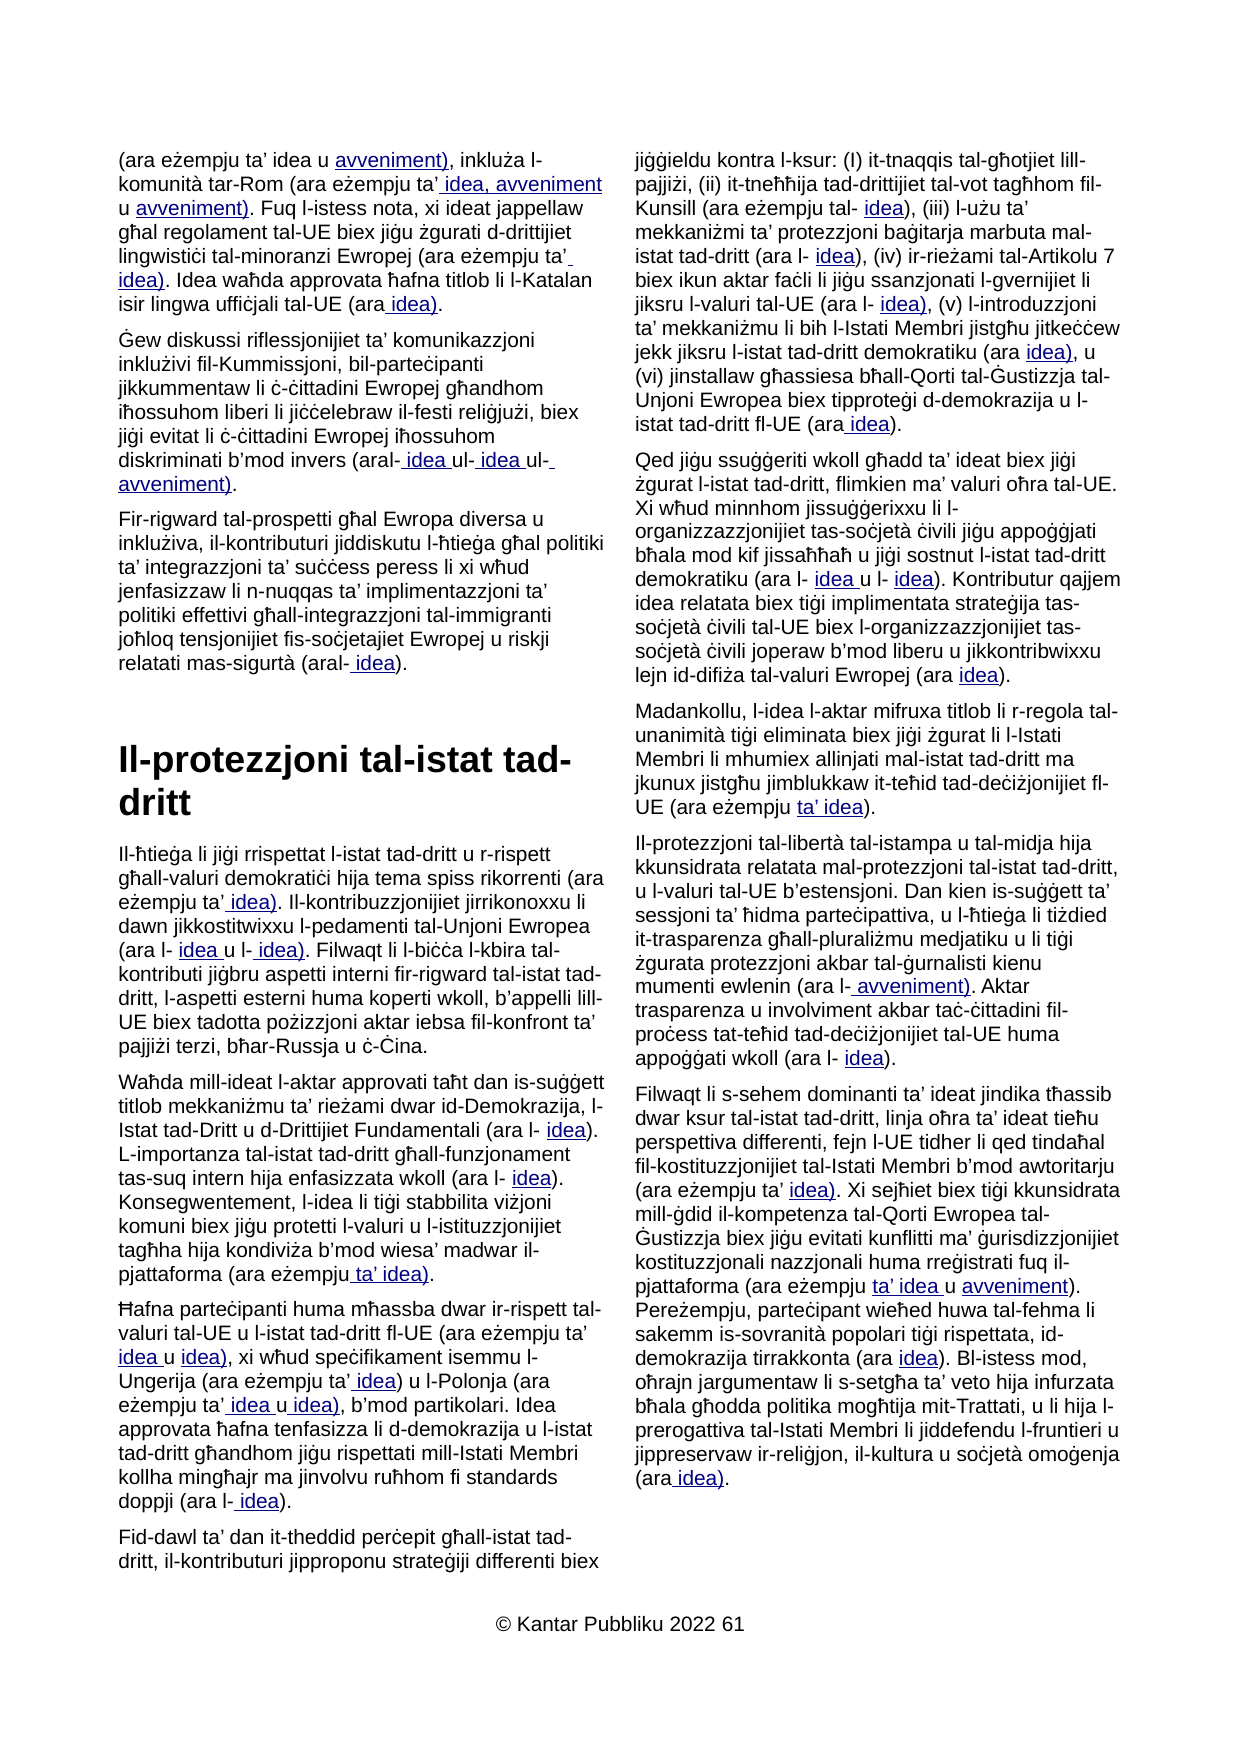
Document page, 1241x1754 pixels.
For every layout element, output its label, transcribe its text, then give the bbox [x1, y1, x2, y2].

text Fid-dawl ta’ dan it-theddid perċepit għall-istat tad-dritt, il-kontributuri jipproponu strateġiji differenti biex [118, 1525, 605, 1573]
text Madankollu, l-idea l-aktar mifruxa titlob li r-regola tal-unanimità tiġi eliminata biex jiġi żgurat li l-Istati Membri li mhumiex allinjati mal-istat tad-dritt ma jkunux jistgħu jimblukkaw it-teħid tad-deċiżjonijiet fl-UE (ara eżempju ta’ idea). [635, 699, 1122, 819]
text Il-protezzjoni tal-libertà tal-istampa u tal-midja hija kkunsidrata relatata mal-protezzjoni tal-istat tad-dritt, u l-valuri tal-UE b’estensjoni. Dan kien is-suġġett ta’ sessjoni ta’ ħidma parteċipattiva, u l-ħtieġa li tiżdied it-trasparenza għall-pluraliżmu medjatiku u li tiġi żgurata protezzjoni akbar tal-ġurnalisti kienu mumenti ewlenin (ara l- avveniment). Aktar trasparenza u involviment akbar taċ-ċittadini fil-proċess tat-teħid tad-deċiżjonijiet tal-UE huma appoġġati wkoll (ara l- idea). [635, 831, 1122, 1070]
text jiġġieldu kontra l-ksur: (I) it-tnaqqis tal-għotjiet lill-pajjiżi, (ii) it-tneħħija tad-drittijiet tal-vot tagħhom fil-Kunsill (ara eżempju tal- idea), (iii) l-użu ta’ mekkaniżmi ta’ protezzjoni baġitarja marbuta mal-istat tad-dritt (ara l- idea), (iv) ir-rieżami tal-Artikolu 7 biex ikun aktar faċli li jiġu ssanzjonati l-gvernijiet li jiksru l-valuri tal-UE (ara l- idea), (v) l-introduzzjoni ta’ mekkaniżmu li bih l-Istati Membri jistgħu jitkeċċew jekk jiksru l-istat tad-dritt demokratiku (ara idea), u (vi) jinstallaw għassiesa bħall-Qorti tal-Ġustizzja tal-Unjoni Ewropea biex tipproteġi d-demokrazija u l-istat tad-dritt fl-UE (ara idea). [635, 148, 1122, 436]
text Ħafna parteċipanti huma mħassba dwar ir-rispett tal-valuri tal-UE u l-istat tad-dritt fl-UE (ara eżempju ta’ idea u idea), xi wħud speċifikament isemmu l-Ungerija (ara eżempju ta’ idea) u l-Polonja (ara eżempju ta’ idea u idea), b’mod partikolari. Idea approvata ħafna tenfasizza li d-demokrazija u l-istat tad-dritt għandhom jiġu rispettati mill-Istati Membri kollha mingħajr ma jinvolvu ruħhom fi standards doppji (ara l- idea). [118, 1297, 605, 1513]
text Waħda mill-ideat l-aktar approvati taħt dan is-suġġett titlob mekkaniżmu ta’ rieżami dwar id-Demokrazija, l-Istat tad-Dritt u d-Drittijiet Fundamentali (ara l- idea). L-importanza tal-istat tad-dritt għall-funzjonament tas-suq intern hija enfasizzata wkoll (ara l- idea). Konsegwentement, l-idea li tiġi stabbilita viżjoni komuni biex jiġu protetti l-valuri u l-istituzzjonijiet tagħha hija kondiviża b’mod wiesa’ madwar il-pjattaforma (ara eżempju ta’ idea). [118, 1070, 605, 1285]
text Fir-rigward tal-prospetti għal Ewropa diversa u inklużiva, il-kontributuri jiddiskutu l-ħtieġa għal politiki ta’ integrazzjoni ta’ suċċess peress li xi wħud jenfasizzaw li n-nuqqas ta’ implimentazzjoni ta’ politiki effettivi għall-integrazzjoni tal-immigranti joħloq tensjonijiet fis-soċjetajiet Ewropej u riskji relatati mas-sigurtà (aral- idea). [118, 507, 605, 675]
text Filwaqt li s-sehem dominanti ta’ ideat jindika tħassib dwar ksur tal-istat tad-dritt, linja oħra ta’ ideat tieħu perspettiva differenti, fejn l-UE tidher li qed tindaħal fil-kostituzzjonijiet tal-Istati Membri b’mod awtoritarju (ara eżempju ta’ idea). Xi sejħiet biex tiġi kkunsidrata mill-ġdid il-kompetenza tal-Qorti Ewropea tal-Ġustizzja biex jiġu evitati kunflitti ma’ ġurisdizzjonijiet kostituzzjonali nazzjonali huma rreġistrati fuq il-pjattaforma (ara eżempju ta’ idea u avveniment). Pereżempju, parteċipant wieħed huwa tal-fehma li sakemm is-sovranità popolari tiġi rispettata, id-demokrazija tirrakkonta (ara idea). Bl-istess mod, oħrajn jargumentaw li s-setgħa ta’ veto hija infurzata bħala għodda politika mogħtija mit-Trattati, u li hija l-prerogattiva tal-Istati Membri li jiddefendu l-fruntieri u jippreservaw ir-reliġjon, il-kultura u soċjetà omoġenja (ara idea). [635, 1082, 1122, 1489]
text Ġew diskussi riflessjonijiet ta’ komunikazzjoni inklużivi fil-Kummissjoni, bil-parteċipanti jikkummentaw li ċ-ċittadini Ewropej għandhom iħossuhom liberi li jiċċelebraw il-festi reliġjużi, biex jiġi evitat li ċ-ċittadini Ewropej iħossuhom diskriminati b’mod invers (aral- idea ul- idea ul- avveniment). [118, 328, 605, 495]
text (ara eżempju ta’ idea u avveniment), inkluża l-komunità tar-Rom (ara eżempju ta’ idea, avveniment u avveniment). Fuq l-istess nota, xi ideat jappellaw għal regolament tal-UE biex jiġu żgurati d-drittijiet lingwistiċi tal-minoranzi Ewropej (ara eżempju ta’ idea). Idea waħda approvata ħafna titlob li l-Katalan isir lingwa uffiċjali tal-UE (ara idea). [118, 148, 605, 316]
subtitle Il-protezzjoni tal-istat tad-dritt [118, 737, 605, 824]
text Il-ħtieġa li jiġi rrispettat l-istat tad-dritt u r-rispett għall-valuri demokratiċi hija tema spiss rikorrenti (ara eżempju ta’ idea). Il-kontribuzzjonijiet jirrikonoxxu li dawn jikkostitwixxu l-pedamenti tal-Unjoni Ewropea (ara l- idea u l- idea). Filwaqt li l-biċċa l-kbira tal-kontributi jiġbru aspetti interni fir-rigward tal-istat tad-dritt, l-aspetti esterni huma koperti wkoll, b’appelli lill-UE biex tadotta pożizzjoni aktar iebsa fil-konfront ta’ pajjiżi terzi, bħar-Russja u ċ-Ċina. [118, 842, 605, 1058]
text Qed jiġu ssuġġeriti wkoll għadd ta’ ideat biex jiġi żgurat l-istat tad-dritt, flimkien ma’ valuri oħra tal-UE. Xi wħud minnhom jissuġġerixxu li l-organizzazzjonijiet tas-soċjetà ċivili jiġu appoġġjati bħala mod kif jissaħħaħ u jiġi sostnut l-istat tad-dritt demokratiku (ara l- idea u l- idea). Kontributur qajjem idea relatata biex tiġi implimentata strateġija tas-soċjetà ċivili tal-UE biex l-organizzazzjonijiet tas-soċjetà ċivili joperaw b’mod liberu u jikkontribwixxu lejn id-difiża tal-valuri Ewropej (ara idea). [635, 447, 1122, 687]
